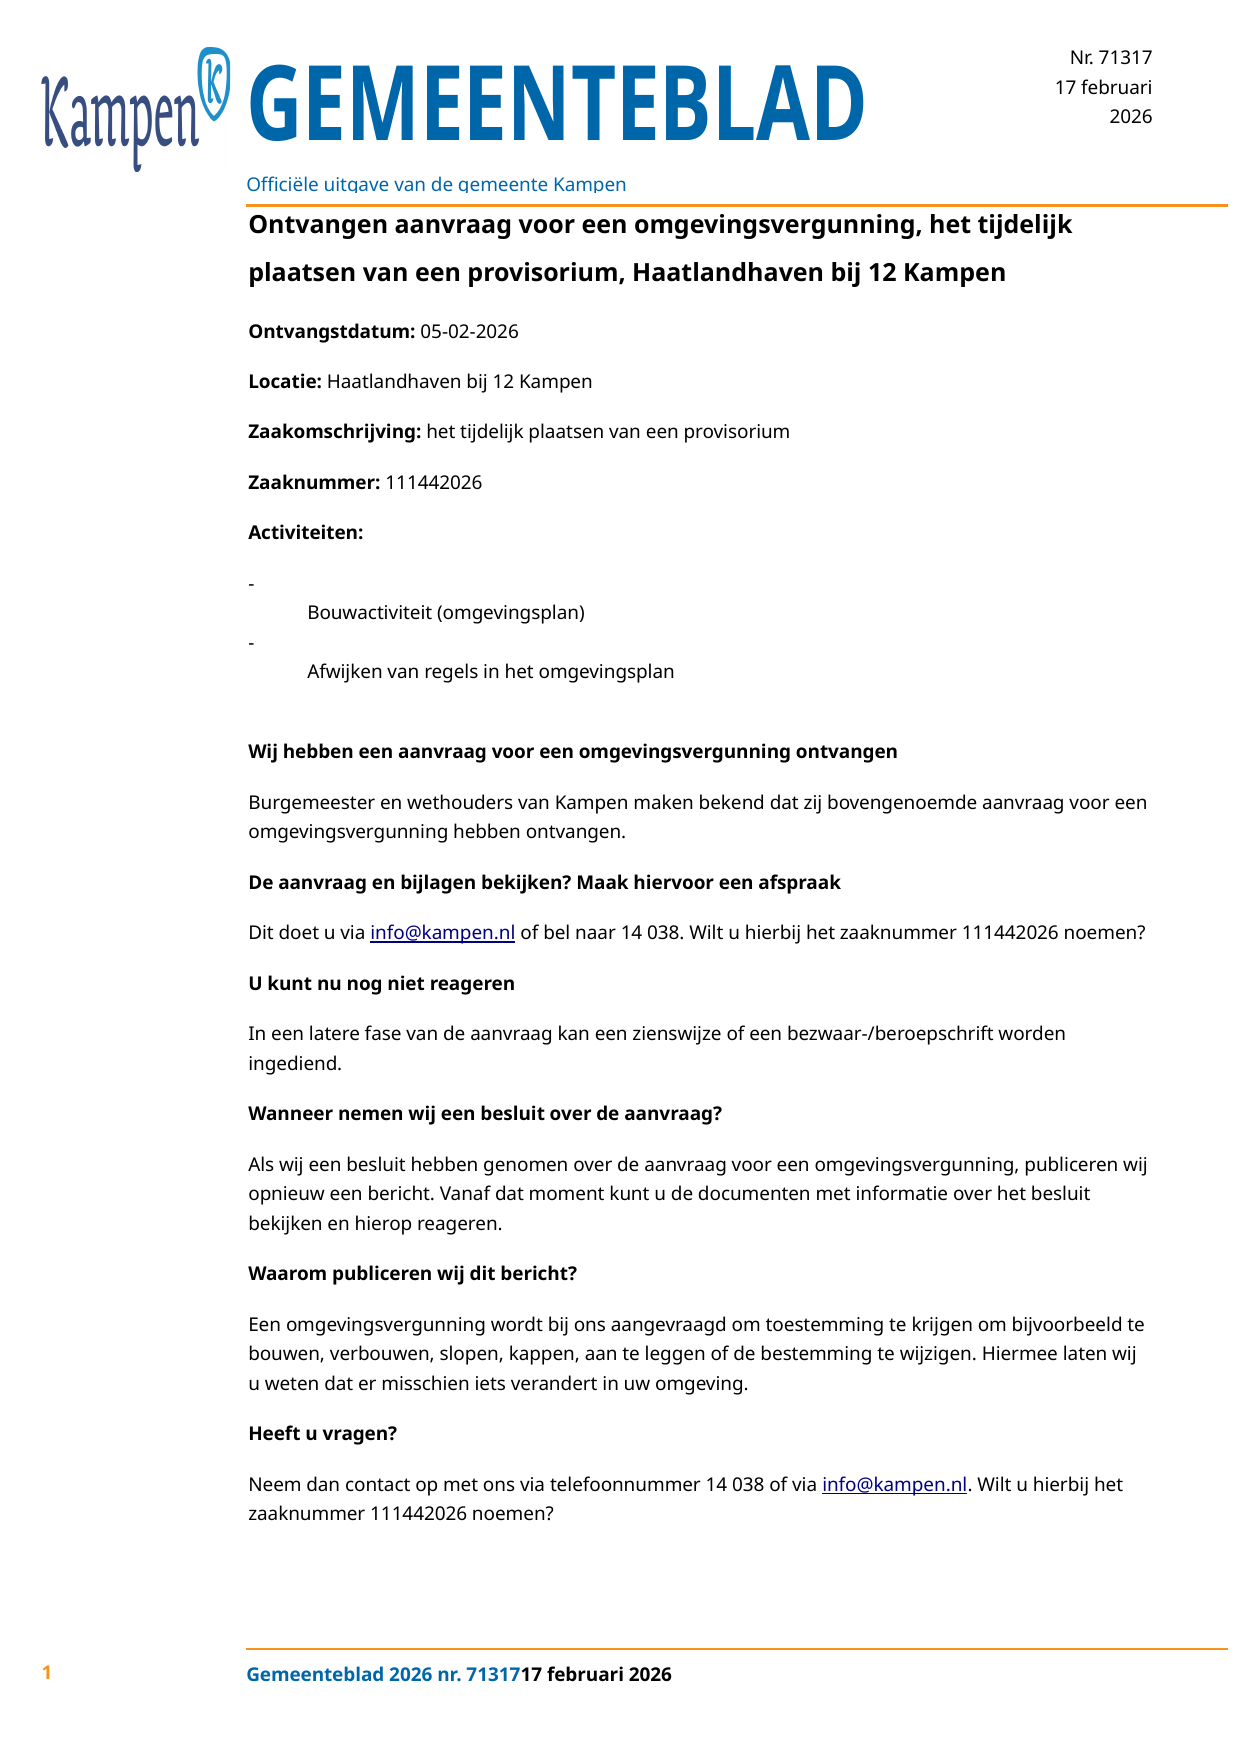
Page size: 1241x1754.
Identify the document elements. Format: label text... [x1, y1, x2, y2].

text Zaakomschrijving: het tijdelijk plaatsen van een provisorium [248, 419, 1152, 444]
list Afwijken van regels in het omgevingsplan [248, 659, 1152, 684]
text Wanneer nemen wij een besluit over de aanvraag? [248, 1100, 1152, 1126]
text Wij hebben een aanvraag voor een omgevingsvergunning ontvangen [248, 739, 1152, 764]
text Waarom publiceren wij dit bericht? [248, 1260, 1152, 1286]
text De aanvraag en bijlagen bekijken? Maak hiervoor een afspraak [248, 869, 1152, 895]
text Activiteiten: [248, 519, 1152, 545]
text U kunt nu nog niet reageren [248, 970, 1152, 996]
text In een latere fase van de aanvraag kan een zienswijze of een bezwaar-/beroepschrift worden ingediend. [248, 1020, 1152, 1076]
text Burgemeester en wethouders van Kampen maken bekend dat zij bovengenoemde aanvraag voor een omgevingsvergunning hebben ontvangen. [248, 789, 1152, 844]
text Neem dan contact op met ons via telefoonnummer 14 038 of via info@kampen.nl. Wilt u hierbij het zaaknummer 111442026 noemen? [248, 1471, 1152, 1526]
text Zaaknummer: 111442026 [248, 469, 1152, 495]
text Als wij een besluit hebben genomen over de aanvraag voor een omgevingsvergunning, publiceren wij opnieuw een bericht. Vanaf dat moment kunt u de documenten met informatie over het besluit bekijken en hierop reageren. [248, 1151, 1152, 1236]
list Bouwactiviteit (omgevingsplan) [248, 599, 1152, 625]
text Heeft u vragen? [248, 1420, 1152, 1446]
text Locatie: Haatlandhaven bij 12 Kampen [248, 368, 1152, 394]
text Ontvangstdatum: 05-02-2026 [248, 318, 1152, 344]
text Een omgevingsvergunning wordt bij ons aangevraagd om toestemming te krijgen om bijvoorbeeld te bouwen, verbouwen, slopen, kappen, aan te leggen of de bestemming te wijzigen. Hiermee laten wij u weten dat er misschien iets verandert in uw omgeving. [248, 1311, 1152, 1396]
text Dit doet u via info@kampen.nl of bel naar 14 038. Wilt u hierbij het zaaknummer 111442026 noemen? [248, 919, 1152, 945]
picture [41, 47, 231, 172]
text Ontvangen aanvraag voor een omgevingsvergunning, het tijdelijk plaatsen van een provisorium, Haatlandhaven bij 12 Kampen [248, 207, 1152, 288]
